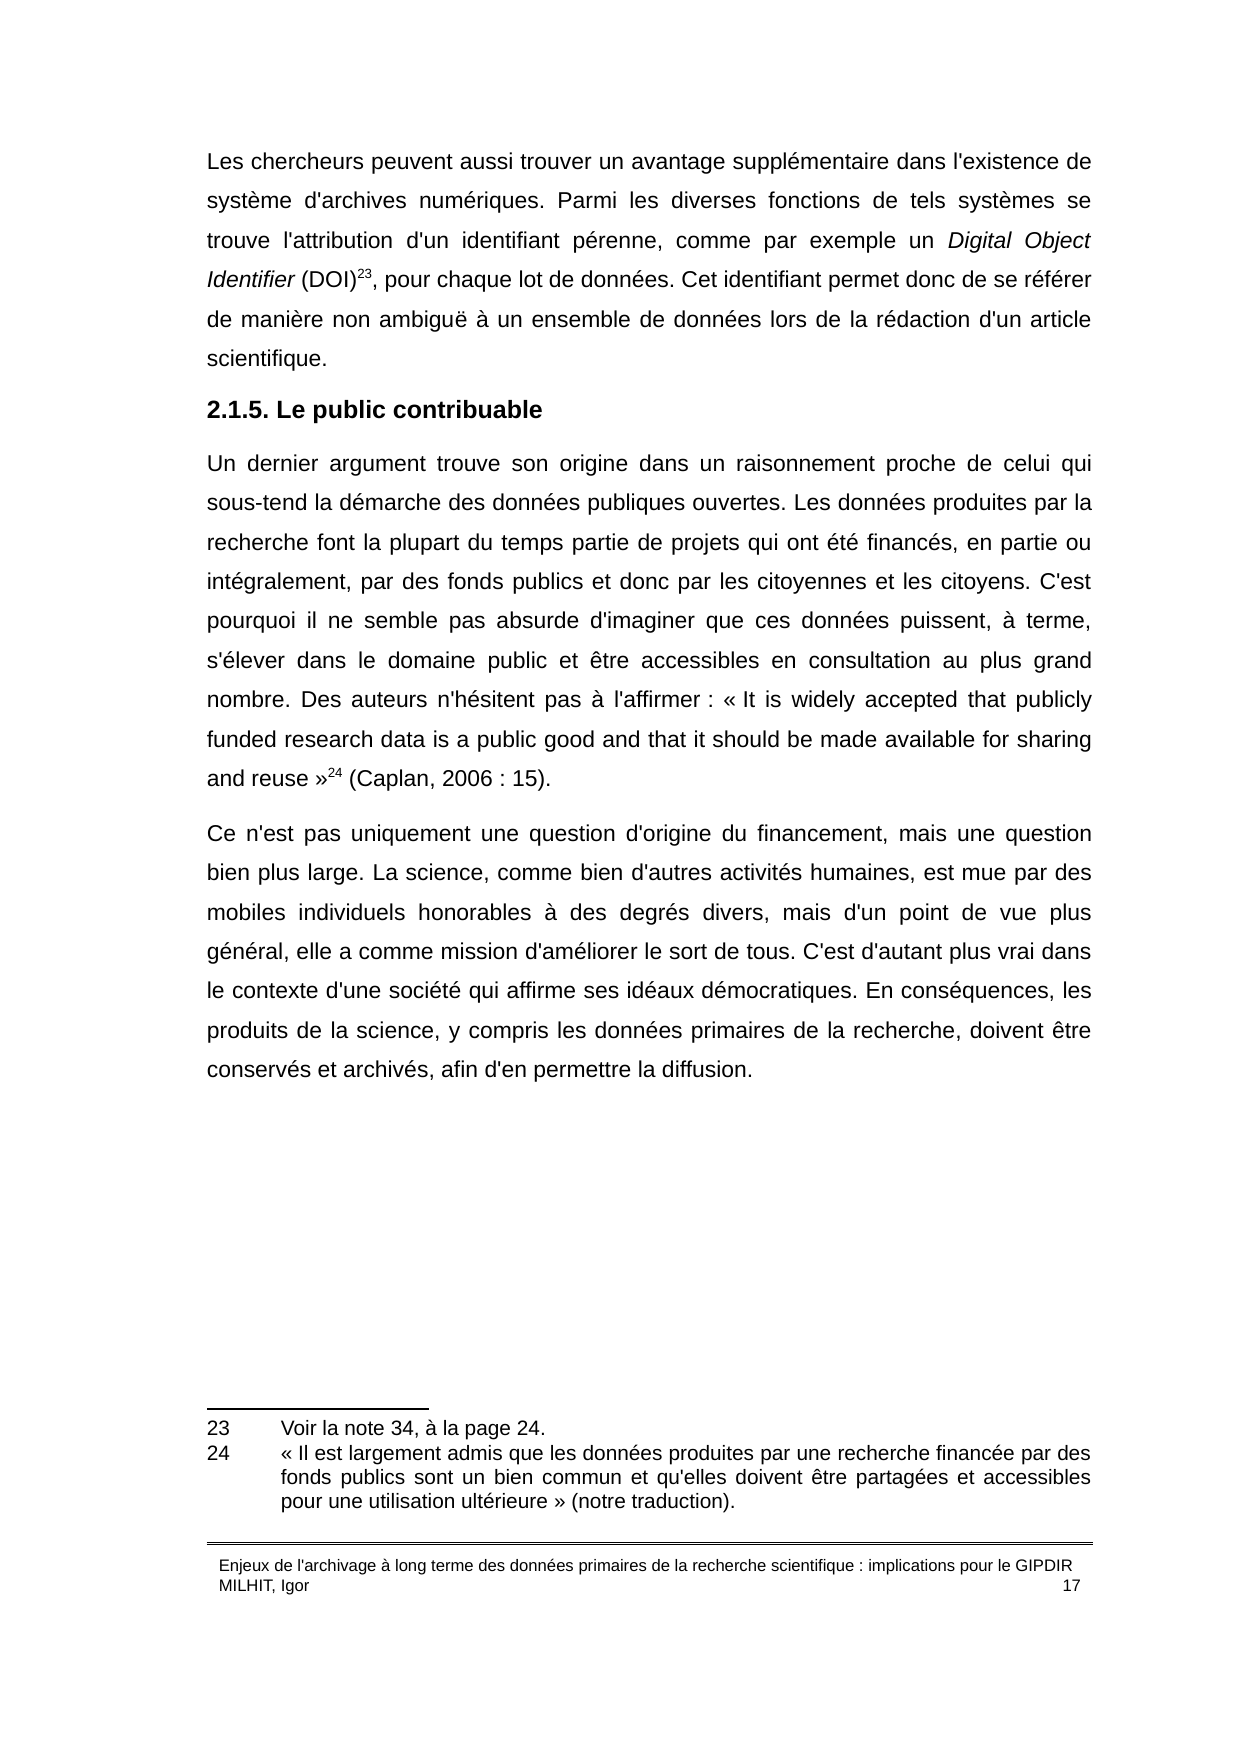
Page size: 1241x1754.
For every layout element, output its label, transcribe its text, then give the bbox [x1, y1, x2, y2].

text Les chercheurs peuvent aussi trouver un avantage supplémentaire dans l'existence de système d'archives numériques. Parmi les diverses fonctions de tels systèmes se trouve l'attribution d'un identifiant pérenne, comme par exemple un Digital Object Identifier (DOI), pour chaque lot de données. Cet identifiant permet donc de se référer de manière non ambiguë à un ensemble de données lors de la rédaction d'un article scientifique. [207, 148, 1093, 371]
text « Il est largement admis que les données produites par une recherche financée par des fonds publics sont un bien commun et qu'elles doivent être partagées et accessibles pour une utilisation ultérieure » (notre traduction). [207, 1441, 1093, 1513]
text Voir la note 34, à la page 24. [207, 1416, 1093, 1440]
text Ce n'est pas uniquement une question d'origine du financement, mais une question bien plus large. La science, comme bien d'autres activités humaines, est mue par des mobiles individuels honorables à des degrés divers, mais d'un point de vue plus général, elle a comme mission d'améliorer le sort de tous. C'est d'autant plus vrai dans le contexte d'une société qui affirme ses idéaux démocratiques. En conséquences, les produits de la science, y compris les données primaires de la recherche, doivent être conservés et archivés, afin d'en permettre la diffusion. [207, 819, 1093, 1083]
subtitle Le public contribuable [207, 395, 1093, 424]
text Un dernier argument trouve son origine dans un raisonnement proche de celui qui sous-tend la démarche des données publiques ouvertes. Les données produites par la recherche font la plupart du temps partie de projets qui ont été financés, en partie ou intégralement, par des fonds publics et donc par les citoyennes et les citoyens. C'est pourquoi il ne semble pas absurde d'imaginer que ces données puissent, à terme, s'élever dans le domaine public et être accessibles en consultation au plus grand nombre. Des auteurs n'hésitent pas à l'affirmer : « It is widely accepted that publicly funded research data is a public good and that it should be made available for sharing and reuse » (Caplan, 2006 : 15). [207, 449, 1093, 792]
